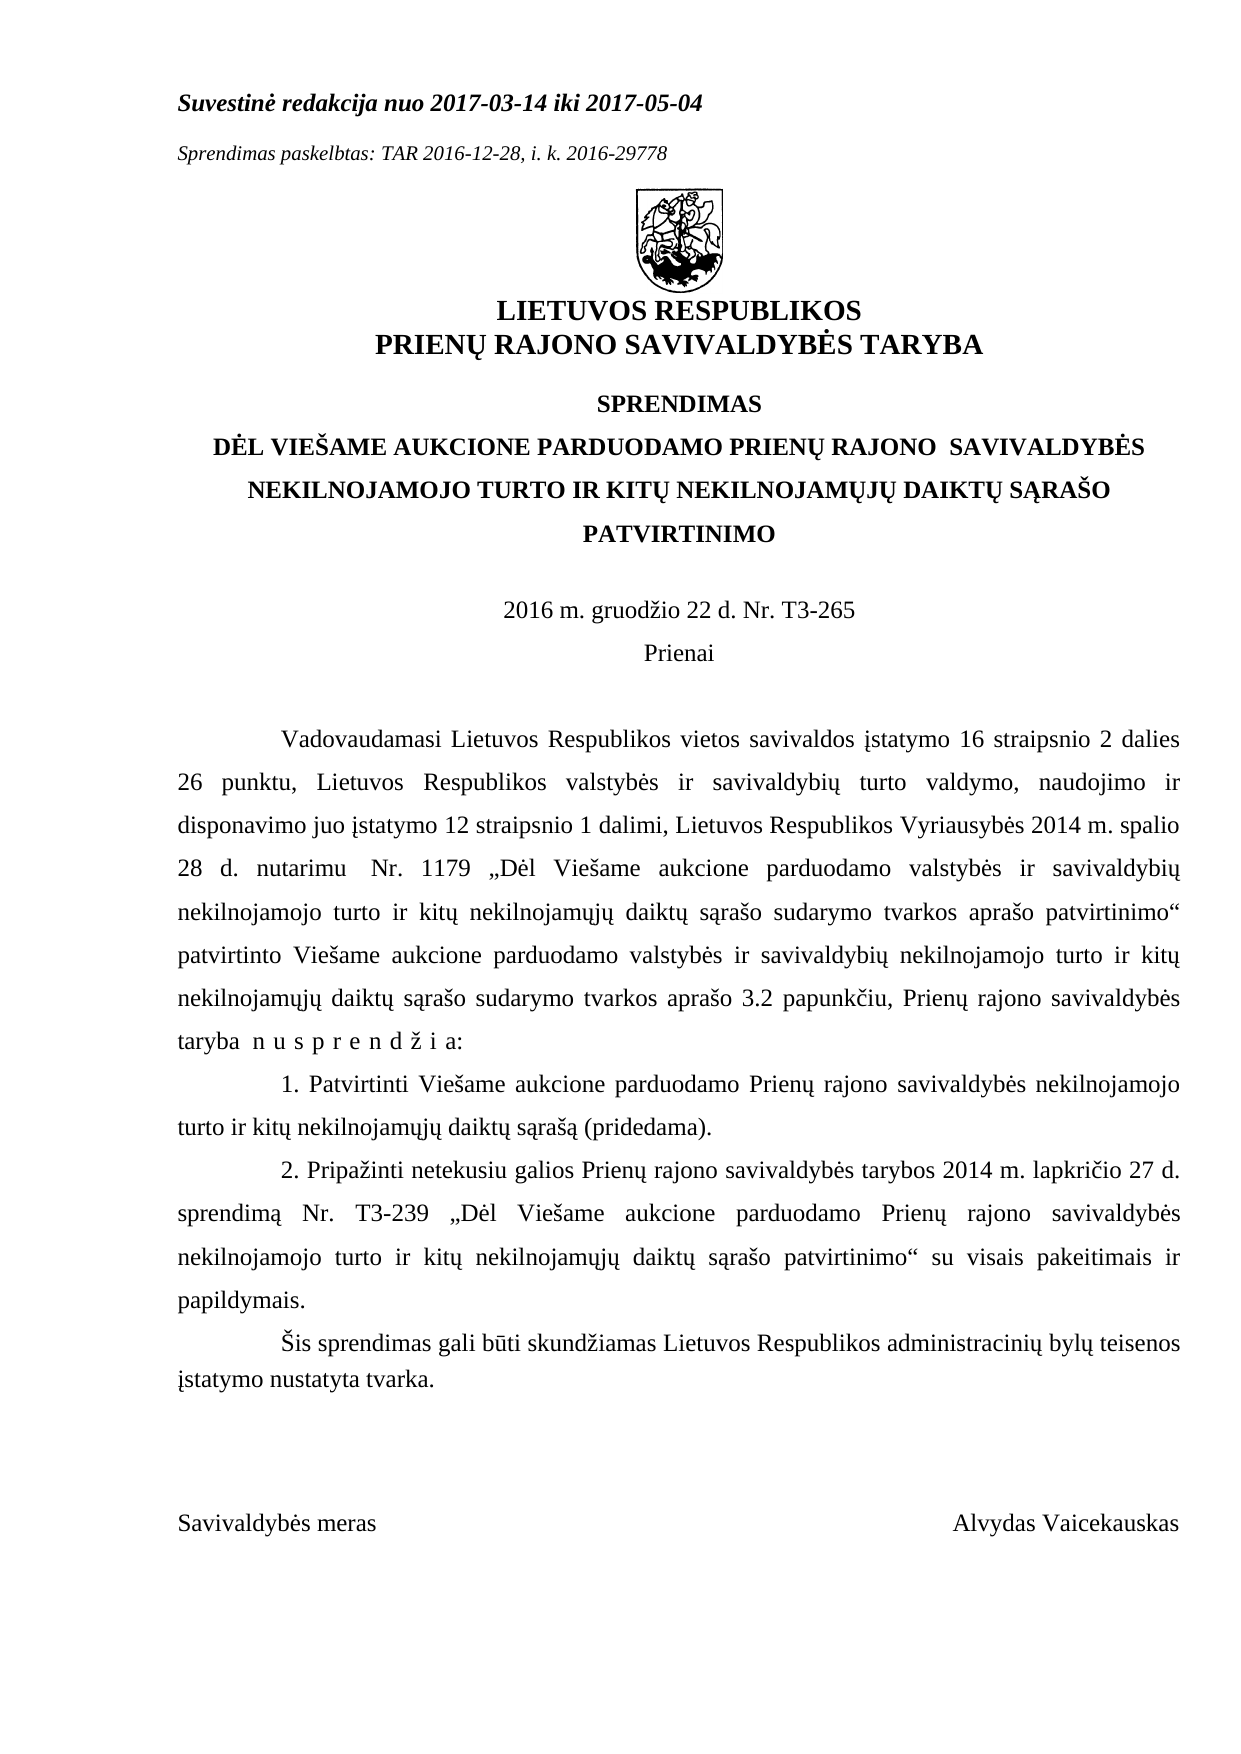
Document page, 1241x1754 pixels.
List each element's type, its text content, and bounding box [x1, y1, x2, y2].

text PRIENŲ RAJONO SAVIVALDYBĖS TARYBA [177, 327, 1181, 361]
text 2016 m. gruodžio 22 d. Nr. T3-265 [177, 595, 1181, 623]
text Suvestinė redakcija nuo 2017-03-14 iki 2017-05-04 [177, 88, 1181, 117]
text Šis sprendimas gali būti skundžiamas Lietuvos Respublikos administracinių bylų teisenos įstatymo nustatyta tvarka. [177, 1328, 1181, 1393]
text Sprendimas paskelbtas: TAR 2016-12-28, i. k. 2016-29778 [177, 141, 1181, 165]
text LIETUVOS RESPUBLIKOS [177, 293, 1181, 327]
text 1. Patvirtinti Viešame aukcione parduodamo Prienų rajono savivaldybės nekilnojamojo turto ir kitų nekilnojamųjų daiktų sąrašą (pridedama). [177, 1069, 1181, 1141]
text DĖL VIEŠAME AUKCIONE PARDUODAMO PRIENŲ RAJONO SAVIVALDYBĖS NEKILNOJAMOJO TURTO IR KITŲ NEKILNOJAMŲJŲ DAIKTŲ SĄRAŠO PATVIRTINIMO [177, 432, 1181, 547]
text SPRENDIMAS [177, 389, 1181, 418]
text 2. Pripažinti netekusiu galios Prienų rajono savivaldybės tarybos 2014 m. lapkričio 27 d. sprendimą Nr. T3-239 „Dėl Viešame aukcione parduodamo Prienų rajono savivaldybės nekilnojamojo turto ir kitų nekilnojamųjų daiktų sąrašo patvirtinimo“ su visais pakeitimais ir papildymais. [177, 1155, 1181, 1313]
text Vadovaudamasi Lietuvos Respublikos vietos savivaldos įstatymo 16 straipsnio 2 dalies 26 punktu, Lietuvos Respublikos valstybės ir savivaldybių turto valdymo, naudojimo ir disponavimo juo įstatymo 12 straipsnio 1 dalimi, Lietuvos Respublikos Vyriausybės 2014 m. spalio 28 d. nutarimu Nr. 1179 „Dėl Viešame aukcione parduodamo valstybės ir savivaldybių nekilnojamojo turto ir kitų nekilnojamųjų daiktų sąrašo sudarymo tvarkos aprašo patvirtinimo“ patvirtinto Viešame aukcione parduodamo valstybės ir savivaldybių nekilnojamojo turto ir kitų nekilnojamųjų daiktų sąrašo sudarymo tvarkos aprašo 3.2 papunkčiu, Prienų rajono savivaldybės taryba nusprendžia: [177, 724, 1181, 1055]
text Prienai [177, 638, 1181, 667]
text Savivaldybės meras Alvydas Vaicekauskas [177, 1508, 1181, 1536]
